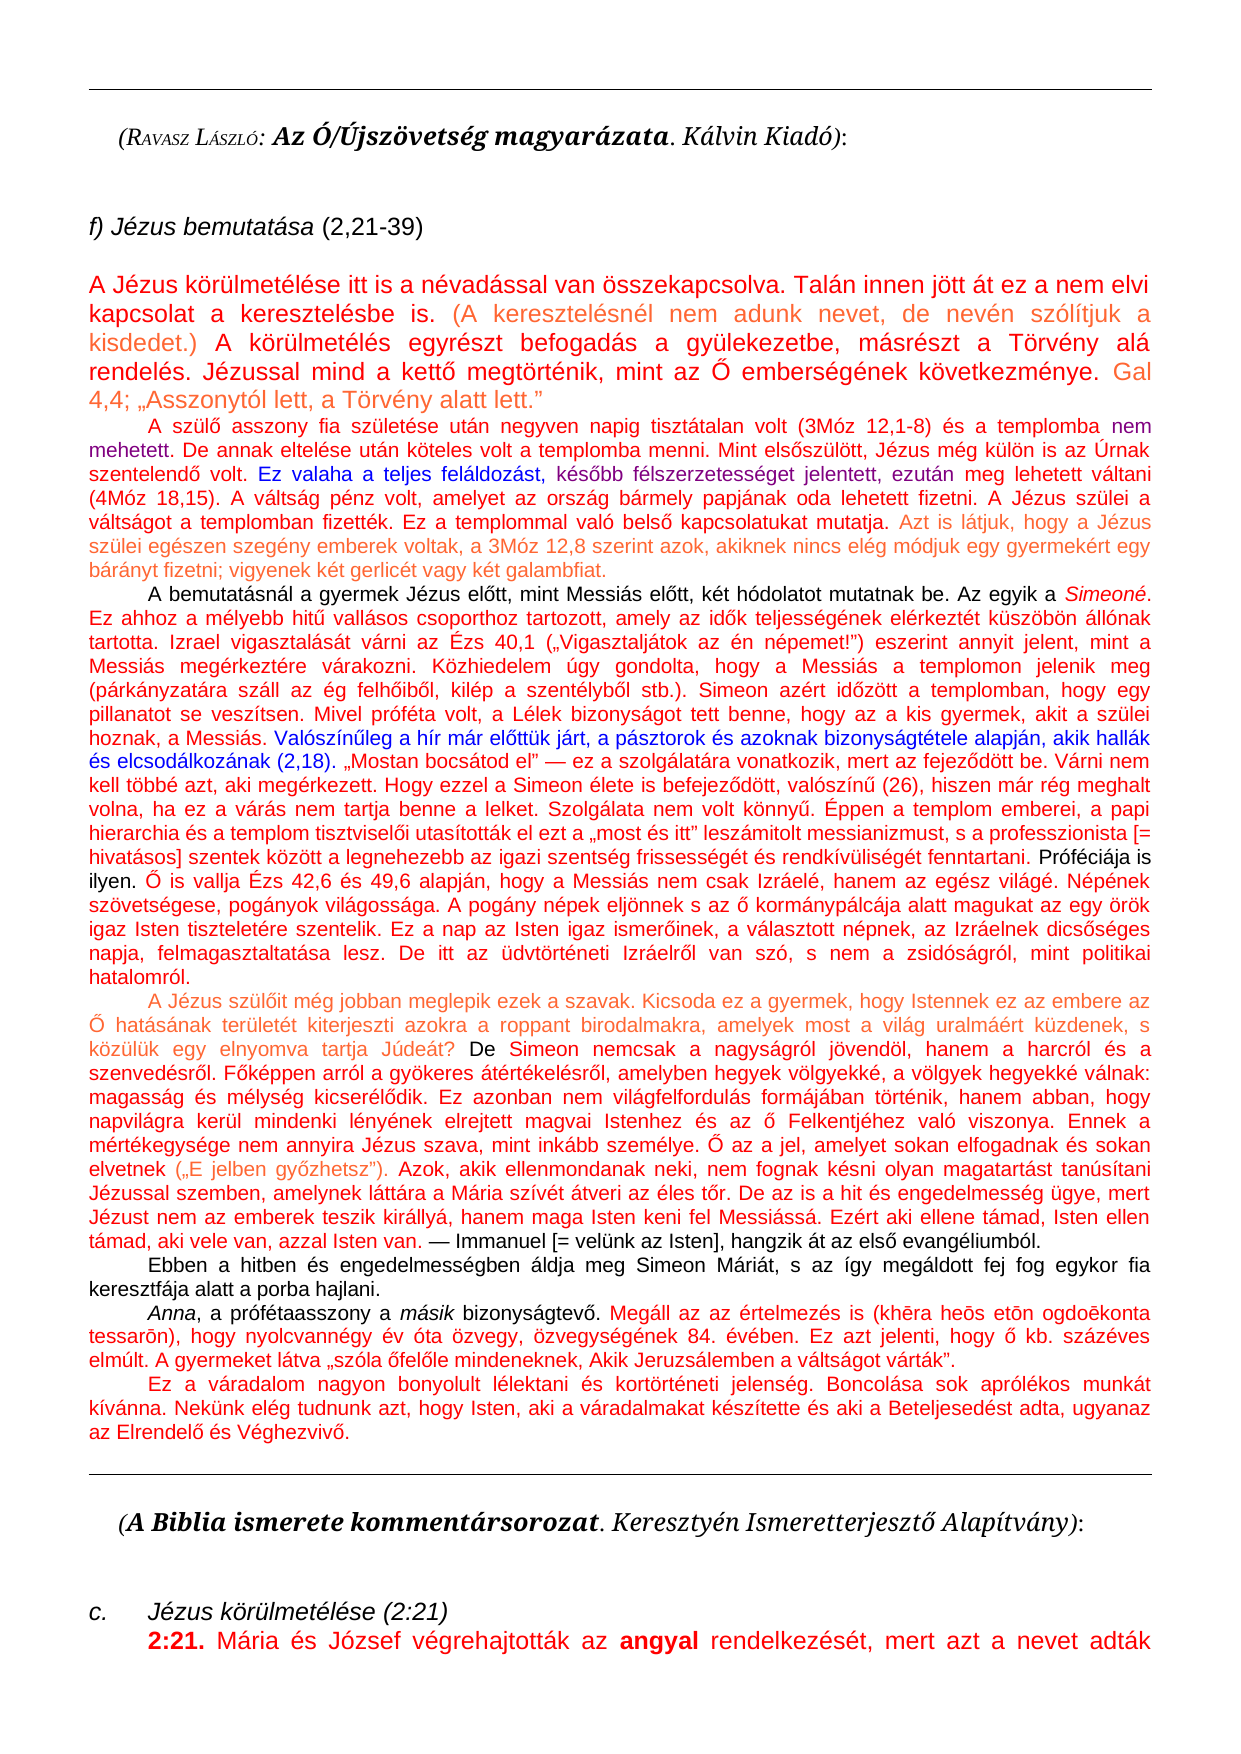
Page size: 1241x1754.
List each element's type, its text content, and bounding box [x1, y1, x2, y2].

text Anna, a prófétaasszony a másik bizonyságtevő. Megáll az az értelmezés is (khēra heōs etōn ogdoēkonta tessarōn), hogy nyolcvannégy év óta özvegy, özvegységének 84. évében. Ez azt jelenti, hogy ő kb. százéves elmúlt. A gyermeket látva „szóla őfelőle mindeneknek, Akik Jeruzsálemben a váltságot várták”. [88, 1300, 1152, 1372]
text (Ravasz László: Az Ó/Újszövetség magyarázata. Kálvin Kiadó): [88, 90, 1152, 182]
text A Jézus körülmetélése itt is a névadással van összekapcsolva. Talán innen jött át ez a nem elvi kapcsolat a keresztelésbe is. (A keresztelésnél nem adunk nevet, de nevén szólítjuk a kisdedet.) A körülmetélés egyrészt befogadás a gyülekezetbe, másrészt a Törvény alá rendelés. Jézussal mind a kettő megtörténik, mint az Ő emberségének következménye. Gal 4,4; „Asszonytól lett, a Törvény alatt lett.” [88, 270, 1152, 414]
text c. Jézus körülmetélése (2:21) [88, 1597, 1152, 1626]
text (A Biblia ismerete kommentársorozat. Keresztyén Ismeretterjesztő Alapítvány): [88, 1475, 1152, 1568]
text A Jézus szülőit még jobban meglepik ezek a szavak. Kicsoda ez a gyermek, hogy Istennek ez az embere az Ő hatásának területét kiterjeszti azokra a roppant birodalmakra, amelyek most a világ uralmáért küzdenek, s közülük egy elnyomva tartja Júdeát? De Simeon nemcsak a nagyságról jövendöl, hanem a harcról és a szenvedésről. Főképpen arról a gyökeres átértékelésről, amelyben hegyek völgyekké, a völgyek hegyekké válnak: magasság és mélység kicserélődik. Ez azonban nem világfelfordulás formájában történik, hanem abban, hogy napvilágra kerül mindenki lényének elrejtett magvai Istenhez és az ő Felkentjéhez való viszonya. Ennek a mértékegysége nem annyira Jézus szava, mint inkább személye. Ő az a jel, amelyet sokan elfogadnak és sokan elvetnek („E jelben győzhetsz”). Azok, akik ellenmondanak neki, nem fognak késni olyan magatartást tanúsítani Jézussal szemben, amelynek láttára a Mária szívét átveri az éles tőr. De az is a hit és engedelmesség ügye, mert Jézust nem az emberek teszik királlyá, hanem maga Isten keni fel Messiássá. Ezért aki ellene támad, Isten ellen támad, aki vele van, azzal Isten van. — Immanuel [= velünk az Isten], hangzik át az első evangéliumból. [88, 989, 1152, 1252]
text A szülő asszony fia születése után negyven napig tisztátalan volt (3Móz 12,1-8) és a templomba nem mehetett. De annak eltelése után köteles volt a templomba menni. Mint elsőszülött, Jézus még külön is az Úrnak szentelendő volt. Ez valaha a teljes feláldozást, később félszerzetességet jelentett, ezután meg lehetett váltani (4Móz 18,15). A váltság pénz volt, amelyet az ország bármely papjának oda lehetett fizetni. A Jézus szülei a váltságot a templomban fizették. Ez a templommal való belső kapcsolatukat mutatja. Azt is látjuk, hogy a Jézus szülei egészen szegény emberek voltak, a 3Móz 12,8 szerint azok, akiknek nincs elég módjuk egy gyermekért egy bárányt fizetni; vigyenek két gerlicét vagy két galambfiat. [88, 414, 1152, 582]
text Ez a váradalom nagyon bonyolult lélektani és kortörténeti jelenség. Boncolása sok aprólékos munkát kívánna. Nekünk elég tudnunk azt, hogy Isten, aki a váradalmakat készítette és aki a Beteljesedést adta, ugyanaz az Elrendelő és Véghezvivő. [88, 1372, 1152, 1444]
text 2:21. Mária és József végrehajtották az angyal rendelkezését, mert azt a nevet adták [88, 1626, 1152, 1654]
text f) Jézus bemutatása (2,21-39) [88, 212, 1152, 241]
text Ebben a hitben és engedelmességben áldja meg Simeon Máriát, s az így megáldott fej fog egykor fia keresztfája alatt a porba hajlani. [88, 1252, 1152, 1300]
text A bemutatásnál a gyermek Jézus előtt, mint Messiás előtt, két hódolatot mutatnak be. Az egyik a Simeoné. Ez ahhoz a mélyebb hitű vallásos csoporthoz tartozott, amely az idők teljességének elérkeztét küszöbön állónak tartotta. Izrael vigasztalását várni az Ézs 40,1 („Vigasztaljátok az én népemet!”) eszerint annyit jelent, mint a Messiás megérkeztére várakozni. Közhiedelem úgy gondolta, hogy a Messiás a templomon jelenik meg (párkányzatára száll az ég felhőiből, kilép a szentélyből stb.). Simeon azért időzött a templomban, hogy egy pillanatot se veszítsen. Mivel próféta volt, a Lélek bizonyságot tett benne, hogy az a kis gyermek, akit a szülei hoznak, a Messiás. Valószínűleg a hír már előttük járt, a pásztorok és azoknak bizonyságtétele alapján, akik hallák és elcsodálkozának (2,18). „Mostan bocsátod el” — ez a szolgálatára vonatkozik, mert az fejeződött be. Várni nem kell többé azt, aki megérkezett. Hogy ezzel a Simeon élete is befejeződött, valószínű (26), hiszen már rég meghalt volna, ha ez a várás nem tartja benne a lelket. Szolgálata nem volt könnyű. Éppen a templom emberei, a papi hierarchia és a templom tisztviselői utasították el ezt a „most és itt” leszámitolt messianizmust, s a professzionista [= hivatásos] szentek között a legnehezebb az igazi szentség frissességét és rendkívüliségét fenntartani. Próféciája is ilyen. Ő is vallja Ézs 42,6 és 49,6 alapján, hogy a Messiás nem csak Izráelé, hanem az egész világé. Népének szövetségese, pogányok világossága. A pogány népek eljönnek s az ő kormánypálcája alatt magukat az egy örök igaz Isten tiszteletére szentelik. Ez a nap az Isten igaz ismerőinek, a választott népnek, az Izráelnek dicsőséges napja, felmagasztaltatása lesz. De itt az üdvtörténeti Izráelről van szó, s nem a zsidóságról, mint politikai hatalomról. [88, 582, 1152, 989]
